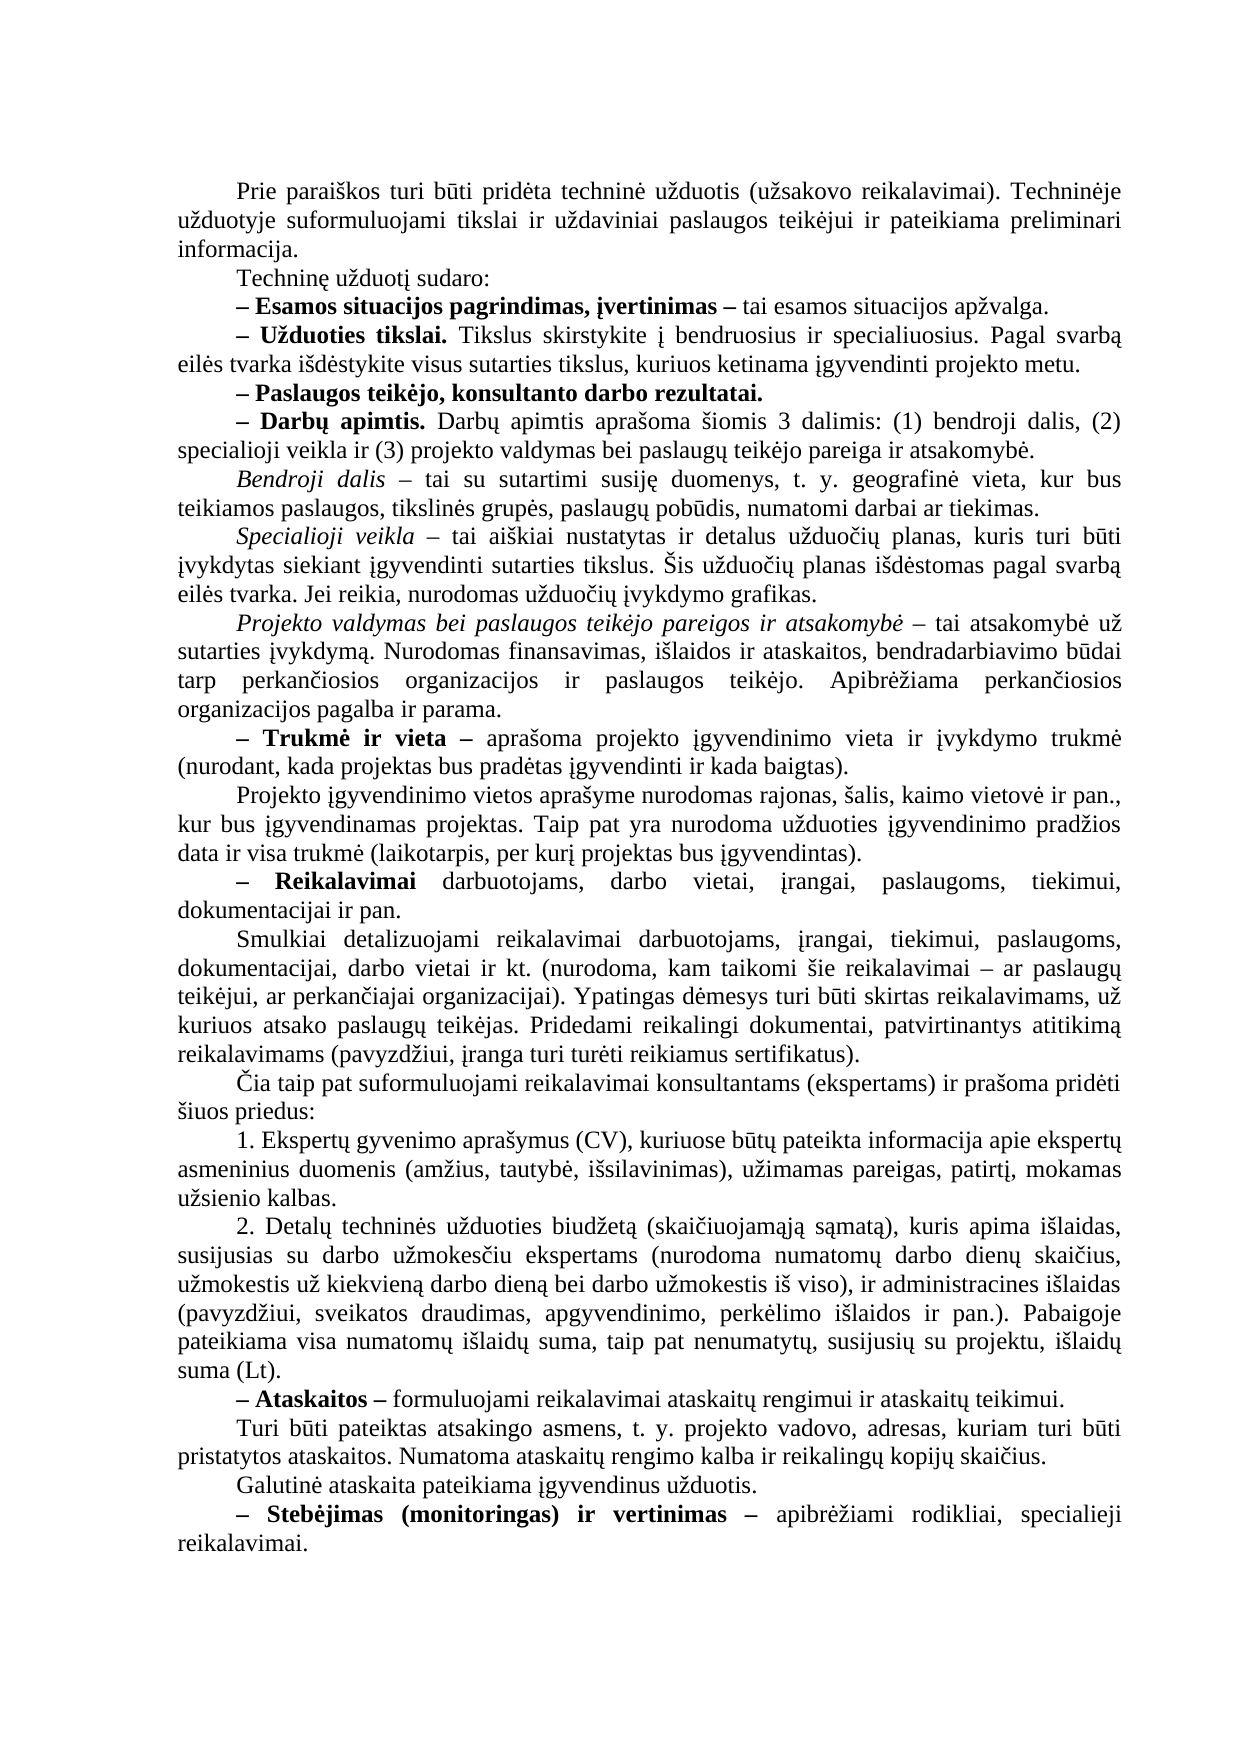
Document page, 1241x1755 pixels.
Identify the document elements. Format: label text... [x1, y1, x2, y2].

text Bendroji dalis – tai su sutartimi susiję duomenys, t. y. geografinė vieta, kur bus teikiamos paslaugos, tikslinės grupės, paslaugų pobūdis, numatomi darbai ar tiekimas. [177, 464, 1122, 521]
text Galutinė ataskaita pateikiama įgyvendinus užduotis. [177, 1470, 1122, 1499]
text Prie paraiškos turi būti pridėta techninė užduotis (užsakovo reikalavimai). Techninėje užduotyje suformuluojami tikslai ir uždaviniai paslaugos teikėjui ir pateikiama preliminari informacija. [177, 176, 1122, 263]
text – Darbų apimtis. Darbų apimtis aprašoma šiomis 3 dalimis: (1) bendroji dalis, (2) specialioji veikla ir (3) projekto valdymas bei paslaugų teikėjo pareiga ir atsakomybė. [177, 406, 1122, 464]
text – Ataskaitos – formuluojami reikalavimai ataskaitų rengimui ir ataskaitų teikimui. [177, 1384, 1122, 1413]
text Turi būti pateiktas atsakingo asmens, t. y. projekto vadovo, adresas, kuriam turi būti pristatytos ataskaitos. Numatoma ataskaitų rengimo kalba ir reikalingų kopijų skaičius. [177, 1413, 1122, 1470]
text Techninę užduotį sudaro: [177, 263, 1122, 291]
text – Užduoties tikslai. Tikslus skirstykite į bendruosius ir specialiuosius. Pagal svarbą eilės tvarka išdėstykite visus sutarties tikslus, kuriuos ketinama įgyvendinti projekto metu. [177, 320, 1122, 378]
text – Paslaugos teikėjo, konsultanto darbo rezultatai. [177, 378, 1122, 406]
text Čia taip pat suformuluojami reikalavimai konsultantams (ekspertams) ir prašoma pridėti šiuos priedus: [177, 1068, 1122, 1125]
text 1. Ekspertų gyvenimo aprašymus (CV), kuriuose būtų pateikta informacija apie ekspertų asmeninius duomenis (amžius, tautybė, išsilavinimas), užimamas pareigas, patirtį, mokamas užsienio kalbas. [177, 1125, 1122, 1211]
text Projekto valdymas bei paslaugos teikėjo pareigos ir atsakomybė – tai atsakomybė už sutarties įvykdymą. Nurodomas finansavimas, išlaidos ir ataskaitos, bendradarbiavimo būdai tarp perkančiosios organizacijos ir paslaugos teikėjo. Apibrėžiama perkančiosios organizacijos pagalba ir parama. [177, 608, 1122, 723]
text – Reikalavimai darbuotojams, darbo vietai, įrangai, paslaugoms, tiekimui, dokumentacijai ir pan. [177, 866, 1122, 924]
text Specialioji veikla – tai aiškiai nustatytas ir detalus užduočių planas, kuris turi būti įvykdytas siekiant įgyvendinti sutarties tikslus. Šis užduočių planas išdėstomas pagal svarbą eilės tvarka. Jei reikia, nurodomas užduočių įvykdymo grafikas. [177, 521, 1122, 608]
text – Esamos situacijos pagrindimas, įvertinimas – tai esamos situacijos apžvalga. [177, 291, 1122, 320]
text Projekto įgyvendinimo vietos aprašyme nurodomas rajonas, šalis, kaimo vietovė ir pan., kur bus įgyvendinamas projektas. Taip pat yra nurodoma užduoties įgyvendinimo pradžios data ir visa trukmė (laikotarpis, per kurį projektas bus įgyvendintas). [177, 780, 1122, 866]
text – Stebėjimas (monitoringas) ir vertinimas – apibrėžiami rodikliai, specialieji reikalavimai. [177, 1499, 1122, 1556]
text Smulkiai detalizuojami reikalavimai darbuotojams, įrangai, tiekimui, paslaugoms, dokumentacijai, darbo vietai ir kt. (nurodoma, kam taikomi šie reikalavimai – ar paslaugų teikėjui, ar perkančiajai organizacijai). Ypatingas dėmesys turi būti skirtas reikalavimams, už kuriuos atsako paslaugų teikėjas. Pridedami reikalingi dokumentai, patvirtinantys atitikimą reikalavimams (pavyzdžiui, įranga turi turėti reikiamus sertifikatus). [177, 924, 1122, 1068]
text 2. Detalų techninės užduoties biudžetą (skaičiuojamąją sąmatą), kuris apima išlaidas, susijusias su darbo užmokesčiu ekspertams (nurodoma numatomų darbo dienų skaičius, užmokestis už kiekvieną darbo dieną bei darbo užmokestis iš viso), ir administracines išlaidas (pavyzdžiui, sveikatos draudimas, apgyvendinimo, perkėlimo išlaidos ir pan.). Pabaigoje pateikiama visa numatomų išlaidų suma, taip pat nenumatytų, susijusių su projektu, išlaidų suma (Lt). [177, 1211, 1122, 1384]
text – Trukmė ir vieta – aprašoma projekto įgyvendinimo vieta ir įvykdymo trukmė (nurodant, kada projektas bus pradėtas įgyvendinti ir kada baigtas). [177, 723, 1122, 780]
